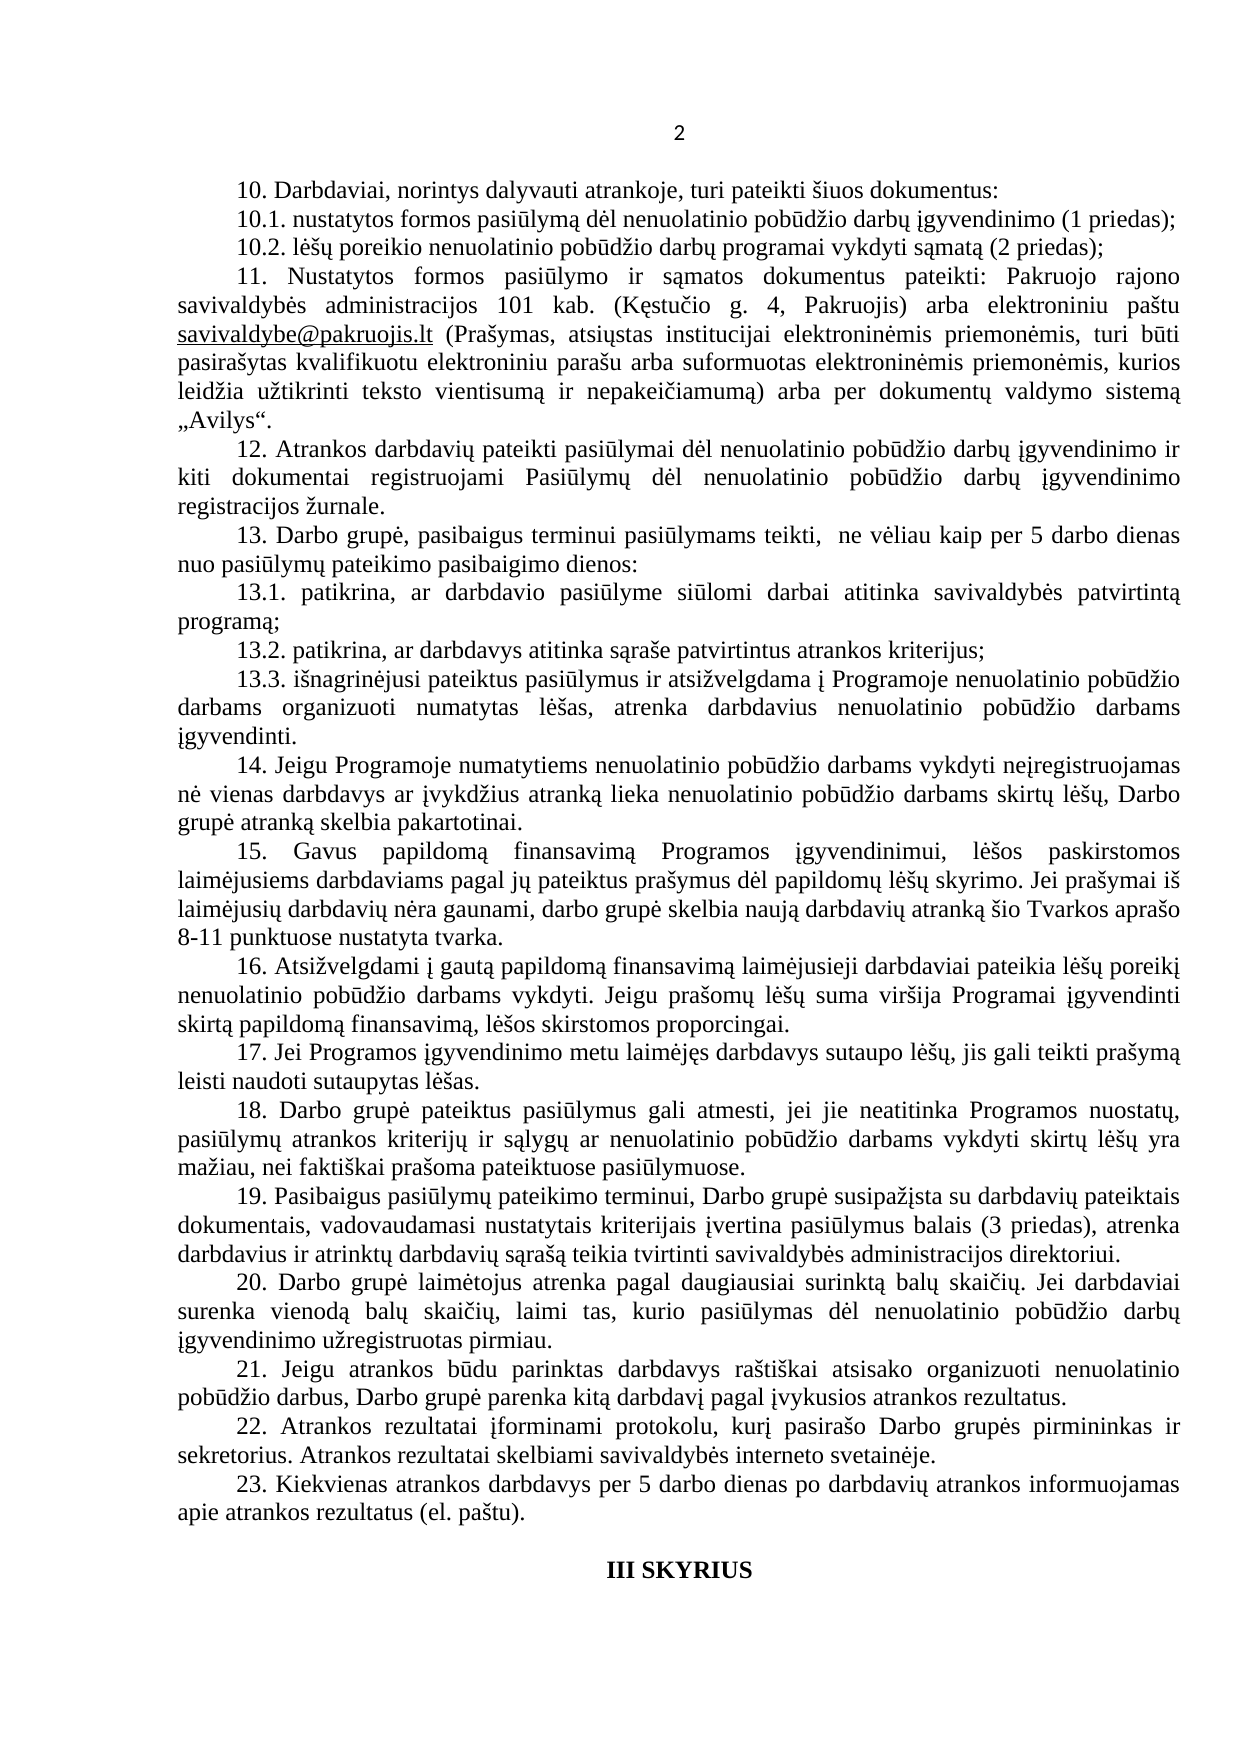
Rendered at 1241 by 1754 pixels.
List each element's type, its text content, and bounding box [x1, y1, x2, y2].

text 11. Nustatytos formos pasiūlymo ir sąmatos dokumentus pateikti: Pakruojo rajono savivaldybės administracijos 101 kab. (Kęstučio g. 4, Pakruojis) arba elektroniniu paštu savivaldybe@pakruojis.lt (Prašymas, atsiųstas institucijai elektroninėmis priemonėmis, turi būti pasirašytas kvalifikuotu elektroniniu parašu arba suformuotas elektroninėmis priemonėmis, kurios leidžia užtikrinti teksto vientisumą ir nepakeičiamumą) arba per dokumentų valdymo sistemą „Avilys“. [177, 261, 1181, 434]
text 12. Atrankos darbdavių pateikti pasiūlymai dėl nenuolatinio pobūdžio darbų įgyvendinimo ir kiti dokumentai registruojami Pasiūlymų dėl nenuolatinio pobūdžio darbų įgyvendinimo registracijos žurnale. [177, 434, 1181, 520]
text 19. Pasibaigus pasiūlymų pateikimo terminui, Darbo grupė susipažįsta su darbdavių pateiktais dokumentais, vadovaudamasi nustatytais kriterijais įvertina pasiūlymus balais (3 priedas), atrenka darbdavius ir atrinktų darbdavių sąrašą teikia tvirtinti savivaldybės administracijos direktoriui. [177, 1181, 1181, 1267]
text 23. Kiekvienas atrankos darbdavys per 5 darbo dienas po darbdavių atrankos informuojamas apie atrankos rezultatus (el. paštu). [177, 1469, 1181, 1526]
text 14. Jeigu Programoje numatytiems nenuolatinio pobūdžio darbams vykdyti neįregistruojamas nė vienas darbdavys ar įvykdžius atranką lieka nenuolatinio pobūdžio darbams skirtų lėšų, Darbo grupė atranką skelbia pakartotinai. [177, 750, 1181, 836]
text 15. Gavus papildomą finansavimą Programos įgyvendinimui, lėšos paskirstomos laimėjusiems darbdaviams pagal jų pateiktus prašymus dėl papildomų lėšų skyrimo. Jei prašymai iš laimėjusių darbdavių nėra gaunami, darbo grupė skelbia naują darbdavių atranką šio Tvarkos aprašo 8-11 punktuose nustatyta tvarka. [177, 836, 1181, 951]
text 13. Darbo grupė, pasibaigus terminui pasiūlymams teikti, ne vėliau kaip per 5 darbo dienas nuo pasiūlymų pateikimo pasibaigimo dienos: [177, 520, 1181, 577]
text 16. Atsižvelgdami į gautą papildomą finansavimą laimėjusieji darbdaviai pateikia lėšų poreikį nenuolatinio pobūdžio darbams vykdyti. Jeigu prašomų lėšų suma viršija Programai įgyvendinti skirtą papildomą finansavimą, lėšos skirstomos proporcingai. [177, 951, 1181, 1037]
text 21. Jeigu atrankos būdu parinktas darbdavys raštiškai atsisako organizuoti nenuolatinio pobūdžio darbus, Darbo grupė parenka kitą darbdavį pagal įvykusios atrankos rezultatus. [177, 1354, 1181, 1411]
text 13.2. patikrina, ar darbdavys atitinka sąraše patvirtintus atrankos kriterijus; [177, 635, 1181, 664]
text 10. Darbdaviai, norintys dalyvauti atrankoje, turi pateikti šiuos dokumentus: [177, 175, 1181, 204]
text III SKYRIUS [177, 1555, 1181, 1584]
text 20. Darbo grupė laimėtojus atrenka pagal daugiausiai surinktą balų skaičių. Jei darbdaviai surenka vienodą balų skaičių, laimi tas, kurio pasiūlymas dėl nenuolatinio pobūdžio darbų įgyvendinimo užregistruotas pirmiau. [177, 1267, 1181, 1354]
text 22. Atrankos rezultatai įforminami protokolu, kurį pasirašo Darbo grupės pirmininkas ir sekretorius. Atrankos rezultatai skelbiami savivaldybės interneto svetainėje. [177, 1411, 1181, 1469]
text 13.1. patikrina, ar darbdavio pasiūlyme siūlomi darbai atitinka savivaldybės patvirtintą programą; [177, 577, 1181, 635]
text 10.2. lėšų poreikio nenuolatinio pobūdžio darbų programai vykdyti sąmatą (2 priedas); [177, 232, 1181, 261]
text 13.3. išnagrinėjusi pateiktus pasiūlymus ir atsižvelgdama į Programoje nenuolatinio pobūdžio darbams organizuoti numatytas lėšas, atrenka darbdavius nenuolatinio pobūdžio darbams įgyvendinti. [177, 664, 1181, 750]
text 18. Darbo grupė pateiktus pasiūlymus gali atmesti, jei jie neatitinka Programos nuostatų, pasiūlymų atrankos kriterijų ir sąlygų ar nenuolatinio pobūdžio darbams vykdyti skirtų lėšų yra mažiau, nei faktiškai prašoma pateiktuose pasiūlymuose. [177, 1095, 1181, 1181]
text 10.1. nustatytos formos pasiūlymą dėl nenuolatinio pobūdžio darbų įgyvendinimo (1 priedas); [177, 204, 1181, 232]
text 17. Jei Programos įgyvendinimo metu laimėjęs darbdavys sutaupo lėšų, jis gali teikti prašymą leisti naudoti sutaupytas lėšas. [177, 1037, 1181, 1095]
